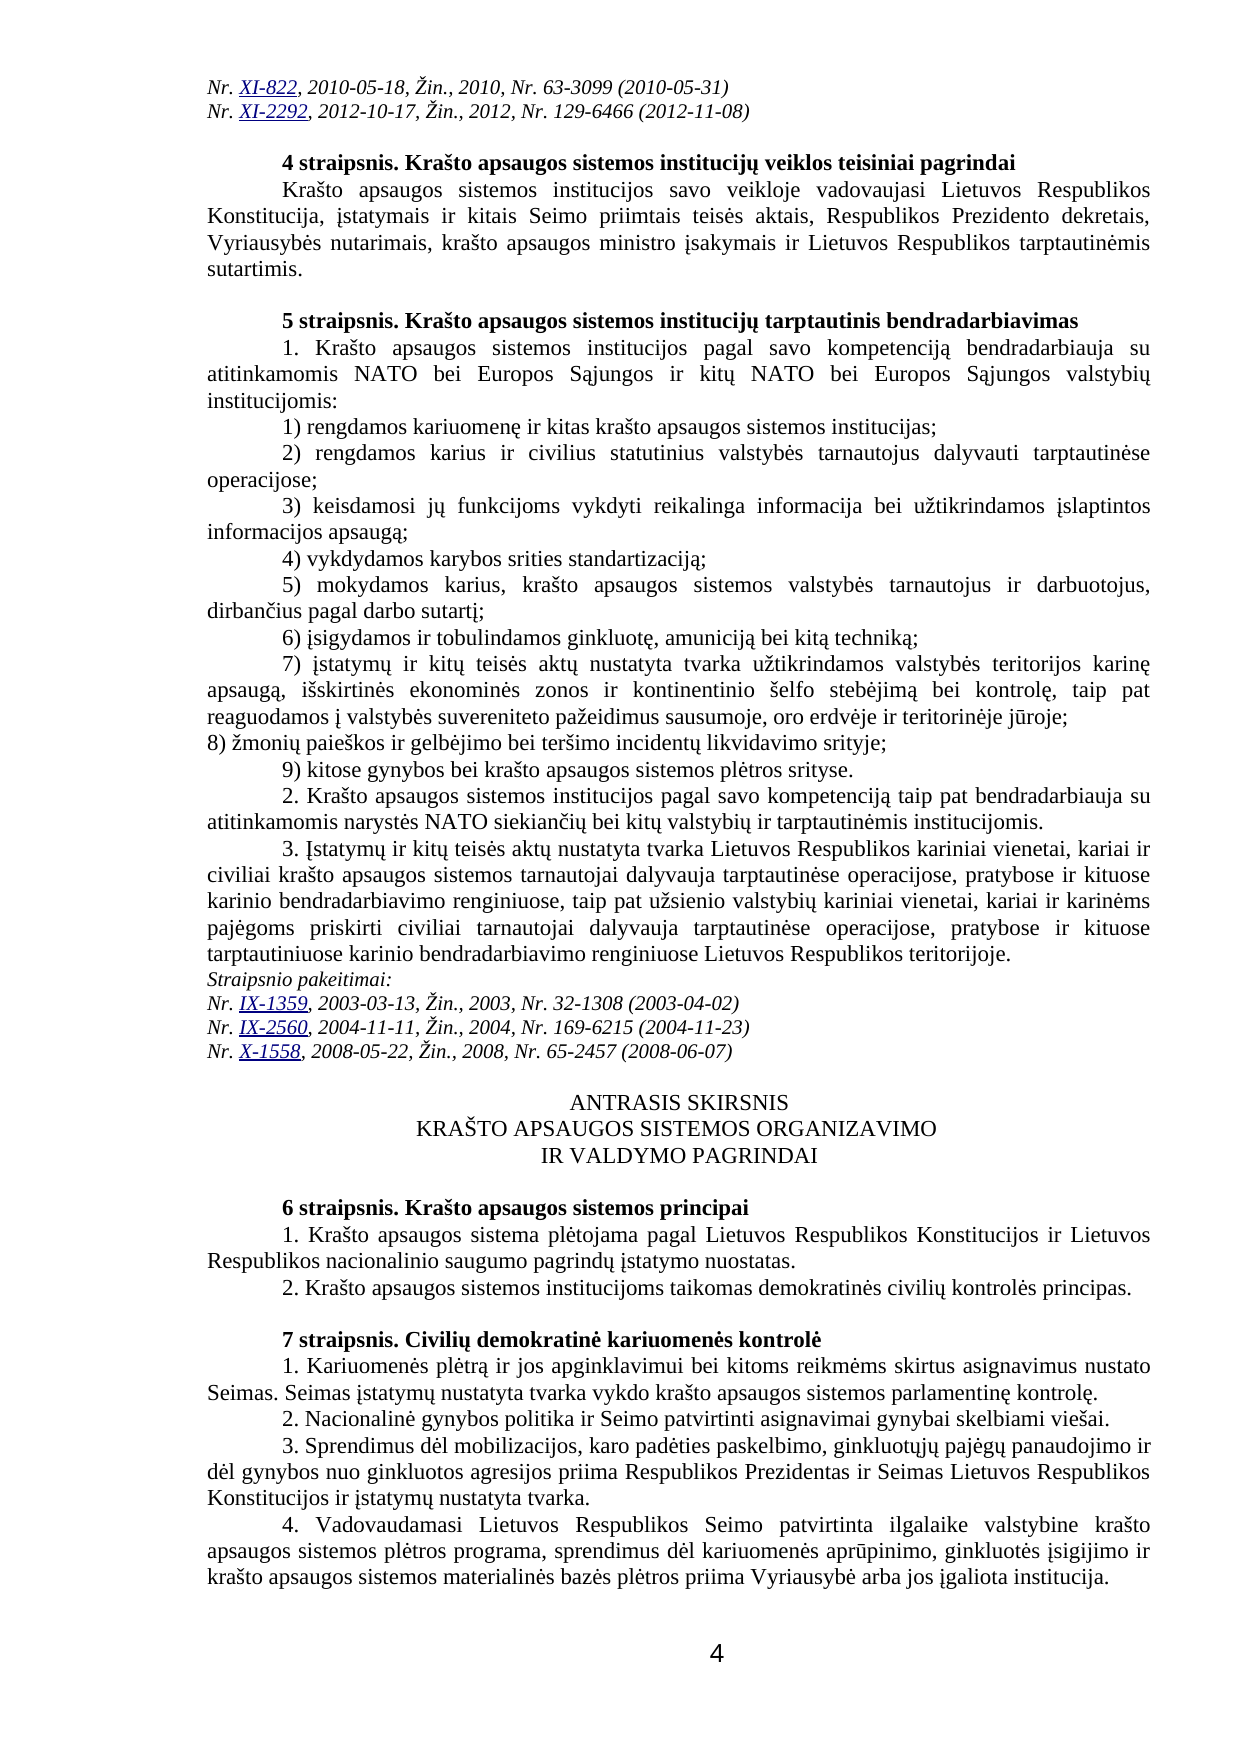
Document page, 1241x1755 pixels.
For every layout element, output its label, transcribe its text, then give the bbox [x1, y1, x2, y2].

text 2. Nacionalinė gynybos politika ir Seimo patvirtinti asignavimai gynybai skelbiami viešai. [207, 1405, 1152, 1432]
text Nr. XI-2292, 2012-10-17, Žin., 2012, Nr. 129-6466 (2012-11-08) [207, 99, 1152, 123]
text Straipsnio pakeitimai: [207, 966, 1152, 991]
text 5 straipsnis. Krašto apsaugos sistemos institucijų tarptautinis bendradarbiavimas [282, 308, 1152, 334]
text 1) rengdamos kariuomenę ir kitas krašto apsaugos sistemos institucijas; [207, 413, 1152, 439]
text Nr. IX-2560, 2004-11-11, Žin., 2004, Nr. 169-6215 (2004-11-23) [207, 1014, 1152, 1039]
text 7 straipsnis. Civilių demokratinė kariuomenės kontrolė [207, 1326, 1152, 1353]
text 2. Krašto apsaugos sistemos institucijoms taikomas demokratinės civilių kontrolės principas. [207, 1273, 1152, 1300]
text 4 straipsnis. Krašto apsaugos sistemos institucijų veiklos teisiniai pagrindai [207, 149, 1152, 176]
text 3) keisdamosi jų funkcijoms vykdyti reikalinga informacija bei užtikrindamos įslaptintos informacijos apsaugą; [207, 492, 1152, 545]
text Krašto apsaugos sistemos institucijos savo veikloje vadovaujasi Lietuvos Respublikos Konstitucija, įstatymais ir kitais Seimo priimtais teisės aktais, Respublikos Prezidento dekretais, Vyriausybės nutarimais, krašto apsaugos ministro įsakymais ir Lietuvos Respublikos tarptautinėmis sutartimis. [207, 176, 1152, 281]
text IR VALDYMO PAGRINDAI [207, 1142, 1152, 1168]
text 3. Įstatymų ir kitų teisės aktų nustatyta tvarka Lietuvos Respublikos kariniai vienetai, kariai ir civiliai krašto apsaugos sistemos tarnautojai dalyvauja tarptautinėse operacijose, pratybose ir kituose karinio bendradarbiavimo renginiuose, taip pat užsienio valstybių kariniai vienetai, kariai ir karinėms pajėgoms priskirti civiliai tarnautojai dalyvauja tarptautinėse operacijose, pratybose ir kituose tarptautiniuose karinio bendradarbiavimo renginiuose Lietuvos Respublikos teritorijoje. [207, 835, 1152, 966]
text 7) įstatymų ir kitų teisės aktų nustatyta tvarka užtikrindamos valstybės teritorijos karinę apsaugą, išskirtinės ekonominės zonos ir kontinentinio šelfo stebėjimą bei kontrolę, taip pat reaguodamos į valstybės suvereniteto pažeidimus sausumoje, oro erdvėje ir teritorinėje jūroje; [207, 650, 1152, 729]
text 2) rengdamos karius ir civilius statutinius valstybės tarnautojus dalyvauti tarptautinėse operacijose; [207, 439, 1152, 492]
text 4) vykdydamos karybos srities standartizaciją; [207, 545, 1152, 571]
text 8) žmonių paieškos ir gelbėjimo bei teršimo incidentų likvidavimo srityje; [207, 729, 1157, 756]
text 1. Kariuomenės plėtrą ir jos apginklavimui bei kitoms reikmėms skirtus asignavimus nustato Seimas. Seimas įstatymų nustatyta tvarka vykdo krašto apsaugos sistemos parlamentinę kontrolę. [207, 1353, 1152, 1405]
text KRAŠTO APSAUGOS SISTEMOS ORGANIZAVIMO [207, 1115, 1152, 1142]
text Nr. IX-1359, 2003-03-13, Žin., 2003, Nr. 32-1308 (2003-04-02) [207, 991, 1152, 1014]
text 9) kitose gynybos bei krašto apsaugos sistemos plėtros srityse. [207, 756, 1152, 782]
text 6) įsigydamos ir tobulindamos ginkluotę, amuniciją bei kitą techniką; [207, 624, 1152, 650]
text Nr. XI-822, 2010-05-18, Žin., 2010, Nr. 63-3099 (2010-05-31) [207, 75, 1152, 99]
text 1. Krašto apsaugos sistema plėtojama pagal Lietuvos Respublikos Konstitucijos ir Lietuvos Respublikos nacionalinio saugumo pagrindų įstatymo nuostatas. [207, 1221, 1152, 1273]
text 3. Sprendimus dėl mobilizacijos, karo padėties paskelbimo, ginkluotųjų pajėgų panaudojimo ir dėl gynybos nuo ginkluotos agresijos priima Respublikos Prezidentas ir Seimas Lietuvos Respublikos Konstitucijos ir įstatymų nustatyta tvarka. [207, 1432, 1152, 1511]
text ANTRASIS SKIRSNIS [207, 1089, 1152, 1115]
text 5) mokydamos karius, krašto apsaugos sistemos valstybės tarnautojus ir darbuotojus, dirbančius pagal darbo sutartį; [207, 571, 1152, 624]
text Nr. X-1558, 2008-05-22, Žin., 2008, Nr. 65-2457 (2008-06-07) [207, 1039, 1152, 1063]
text 4. Vadovaudamasi Lietuvos Respublikos Seimo patvirtinta ilgalaike valstybine krašto apsaugos sistemos plėtros programa, sprendimus dėl kariuomenės aprūpinimo, ginkluotės įsigijimo ir krašto apsaugos sistemos materialinės bazės plėtros priima Vyriausybė arba jos įgaliota institucija. [207, 1511, 1152, 1590]
text 6 straipsnis. Krašto apsaugos sistemos principai [207, 1194, 1152, 1221]
text 1. Krašto apsaugos sistemos institucijos pagal savo kompetenciją bendradarbiauja su atitinkamomis NATO bei Europos Sąjungos ir kitų NATO bei Europos Sąjungos valstybių institucijomis: [207, 334, 1152, 413]
text 2. Krašto apsaugos sistemos institucijos pagal savo kompetenciją taip pat bendradarbiauja su atitinkamomis narystės NATO siekiančių bei kitų valstybių ir tarptautinėmis institucijomis. [207, 782, 1152, 835]
